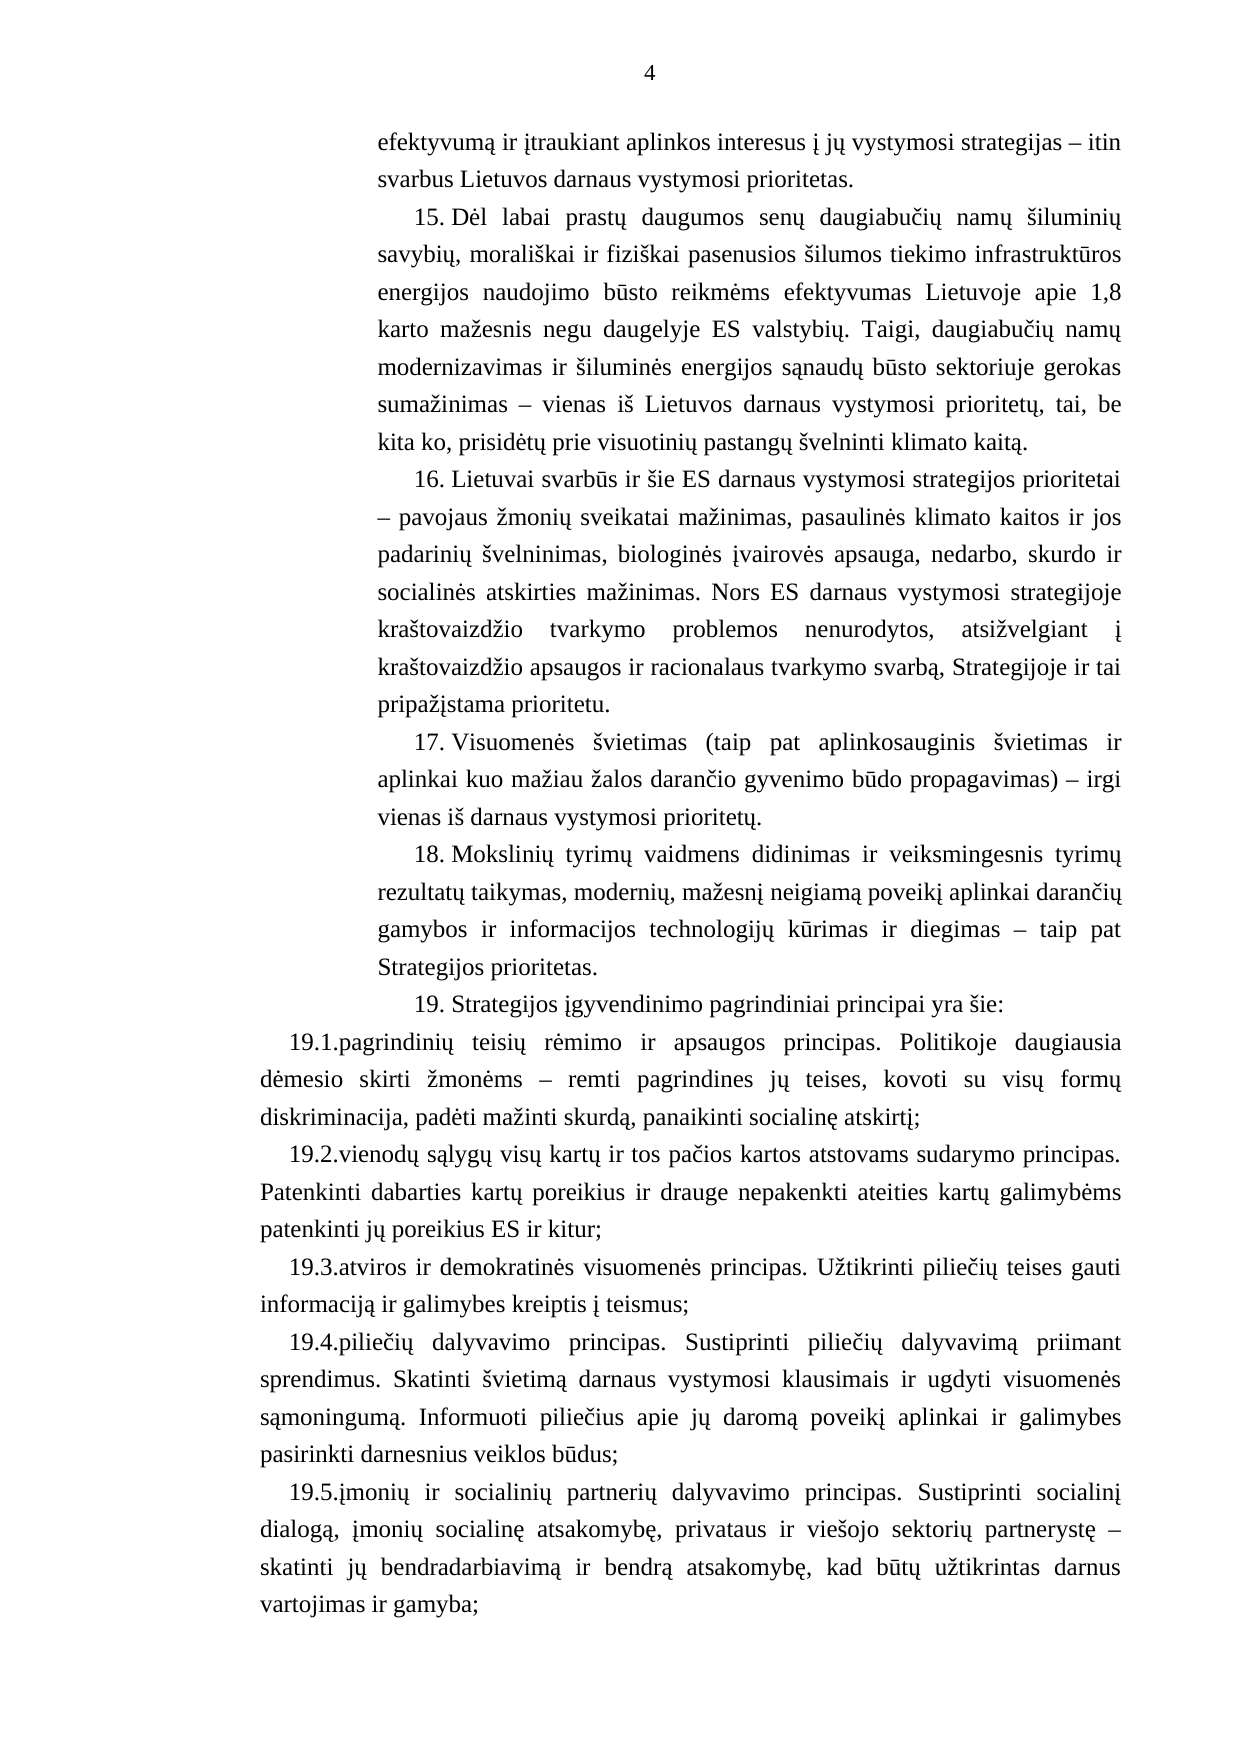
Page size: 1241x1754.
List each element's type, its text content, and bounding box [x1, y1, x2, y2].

list atviros ir demokratinės visuomenės principas. Užtikrinti piliečių teises gauti informaciją ir galimybes kreiptis į teismus; [215, 1243, 1122, 1318]
list Mokslinių tyrimų vaidmens didinimas ir veiksmingesnis tyrimų rezultatų taikymas, modernių, mažesnį neigiamą poveikį aplinkai darančių gamybos ir informacijos technologijų kūrimas ir diegimas – taip pat Strategijos prioritetas. [340, 831, 1122, 981]
list vienodų sąlygų visų kartų ir tos pačios kartos atstovams sudarymo principas. Patenkinti dabarties kartų poreikius ir drauge nepakenkti ateities kartų galimybėms patenkinti jų poreikius ES ir kitur; [215, 1131, 1122, 1243]
list piliečių dalyvavimo principas. Sustiprinti piliečių dalyvavimą priimant sprendimus. Skatinti švietimą darnaus vystymosi klausimais ir ugdyti visuomenės sąmoningumą. Informuoti piliečius apie jų daromą poveikį aplinkai ir galimybes pasirinkti darnesnius veiklos būdus; [215, 1318, 1122, 1468]
list pagrindinių teisių rėmimo ir apsaugos principas. Politikoje daugiausia dėmesio skirti žmonėms – remti pagrindines jų teises, kovoti su visų formų diskriminacija, padėti mažinti skurdą, panaikinti socialinę atskirtį; [215, 1018, 1122, 1131]
list Strategijos įgyvendinimo pagrindiniai principai yra šie: [340, 981, 1122, 1018]
list Visuomenės švietimas (taip pat aplinkosauginis švietimas ir aplinkai kuo mažiau žalos darančio gyvenimo būdo propagavimas) – irgi vienas iš darnaus vystymosi prioritetų. [340, 718, 1122, 831]
list įmonių ir socialinių partnerių dalyvavimo principas. Sustiprinti socialinį dialogą, įmonių socialinę atsakomybę, privataus ir viešojo sektorių partnerystę – skatinti jų bendradarbiavimą ir bendrą atsakomybę, kad būtų užtikrintas darnus vartojimas ir gamyba; [215, 1468, 1122, 1618]
list Lietuvai svarbūs ir šie ES darnaus vystymosi strategijos prioritetai – pavojaus žmonių sveikatai mažinimas, pasaulinės klimato kaitos ir jos padarinių švelninimas, biologinės įvairovės apsauga, nedarbo, skurdo ir socialinės atskirties mažinimas. Nors ES darnaus vystymosi strategijoje kraštovaizdžio tvarkymo problemos nenurodytos, atsižvelgiant į kraštovaizdžio apsaugos ir racionalaus tvarkymo svarbą, Strategijoje ir tai pripažįstama prioritetu. [340, 456, 1122, 718]
list efektyvumą ir įtraukiant aplinkos interesus į jų vystymosi strategijas – itin svarbus Lietuvos darnaus vystymosi prioritetas. [340, 118, 1122, 193]
list Dėl labai prastų daugumos senų daugiabučių namų šiluminių savybių, morališkai ir fiziškai pasenusios šilumos tiekimo infrastruktūros energijos naudojimo būsto reikmėms efektyvumas Lietuvoje apie 1,8 karto mažesnis negu daugelyje ES valstybių. Taigi, daugiabučių namų modernizavimas ir šiluminės energijos sąnaudų būsto sektoriuje gerokas sumažinimas – vienas iš Lietuvos darnaus vystymosi prioritetų, tai, be kita ko, prisidėtų prie visuotinių pastangų švelninti klimato kaitą. [340, 193, 1122, 456]
